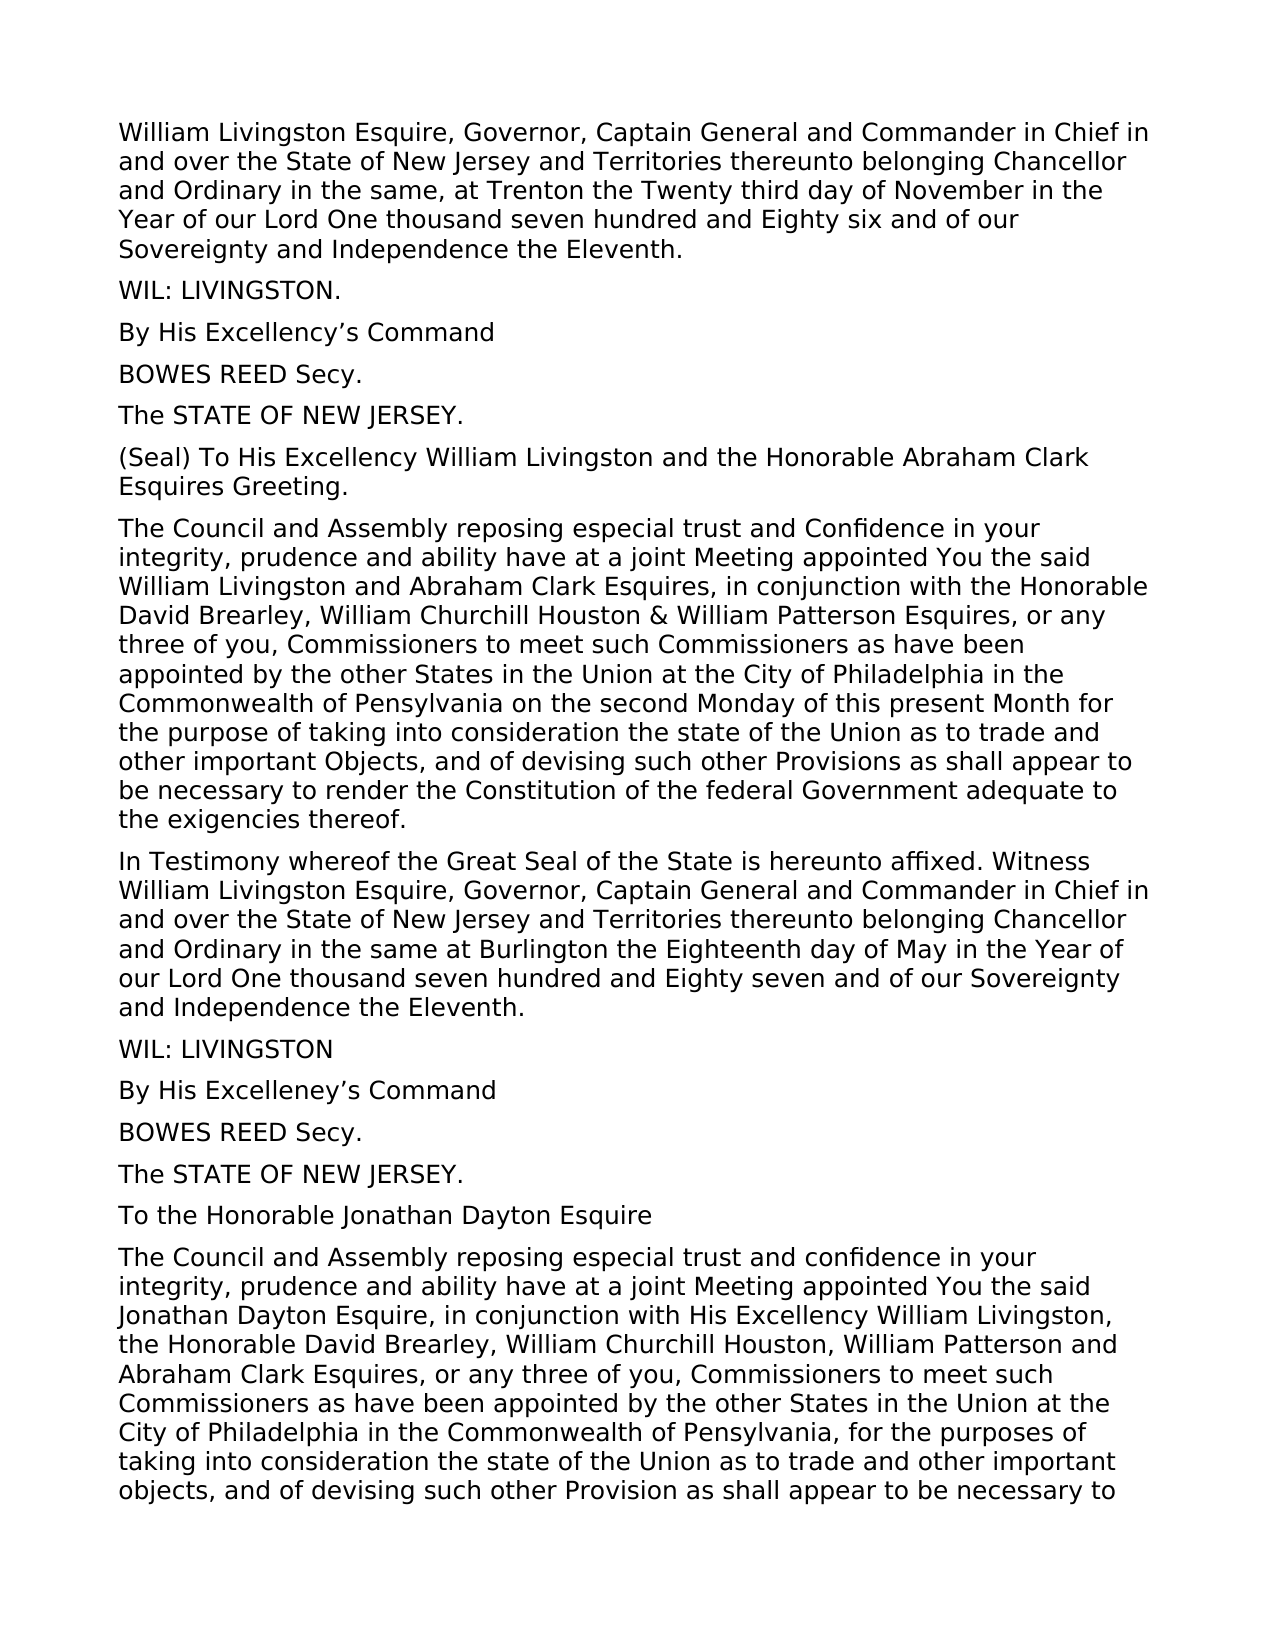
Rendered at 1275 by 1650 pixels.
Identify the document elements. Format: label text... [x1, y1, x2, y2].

text By His Excellency’s Command [118, 318, 1157, 347]
text By His Excelleney’s Command [118, 1076, 1157, 1106]
text In Testimony whereof the Great Seal of the State is hereunto affixed. Witness William Livingston Esquire, Governor, Captain General and Commander in Chief in and over the State of New Jersey and Territories thereunto belonging Chancellor and Ordinary in the same at Burlington the Eighteenth day of May in the Year of our Lord One thousand seven hundred and Eighty seven and of our Sovereignty and Independence the Eleventh. [118, 847, 1157, 1022]
text BOWES REED Secy. [118, 1118, 1157, 1147]
text The Council and Assembly reposing especial trust and Confidence in your integrity, prudence and ability have at a joint Meeting appointed You the said William Livingston and Abraham Clark Esquires, in conjunction with the Honorable David Brearley, William Churchill Houston & William Patterson Esquires, or any three of you, Commissioners to meet such Commissioners as have been appointed by the other States in the Union at the City of Philadelphia in the Commonwealth of Pensylvania on the second Monday of this present Month for the purpose of taking into consideration the state of the Union as to trade and other important Objects, and of devising such other Provisions as shall appear to be necessary to render the Constitution of the federal Government adequate to the exigencies thereof. [118, 514, 1157, 835]
text The STATE OF NEW JERSEY. [118, 401, 1157, 431]
text The Council and Assembly reposing especial trust and confidence in your integrity, prudence and ability have at a joint Meeting appointed You the said Jonathan Dayton Esquire, in conjunction with His Excellency William Livingston, the Honorable David Brearley, William Churchill Houston, William Patterson and Abraham Clark Esquires, or any three of you, Commissioners to meet such Commissioners as have been appointed by the other States in the Union at the City of Philadelphia in the Commonwealth of Pensylvania, for the purposes of taking into consideration the state of the Union as to trade and other important objects, and of devising such other Provision as shall appear to be necessary to [118, 1243, 1157, 1506]
text BOWES REED Secy. [118, 360, 1157, 389]
text William Livingston Esquire, Governor, Captain General and Commander in Chief in and over the State of New Jersey and Territories thereunto belonging Chancellor and Ordinary in the same, at Trenton the Twenty third day of November in the Year of our Lord One thousand seven hundred and Eighty six and of our Sovereignty and Independence the Eleventh. [118, 118, 1157, 264]
text (Seal) To His Excellency William Livingston and the Honorable Abraham Clark Esquires Greeting. [118, 443, 1157, 501]
text To the Honorable Jonathan Dayton Esquire [118, 1201, 1157, 1231]
text WIL: LIVINGSTON. [118, 276, 1157, 306]
text The STATE OF NEW JERSEY. [118, 1160, 1157, 1189]
text WIL: LIVINGSTON [118, 1035, 1157, 1064]
